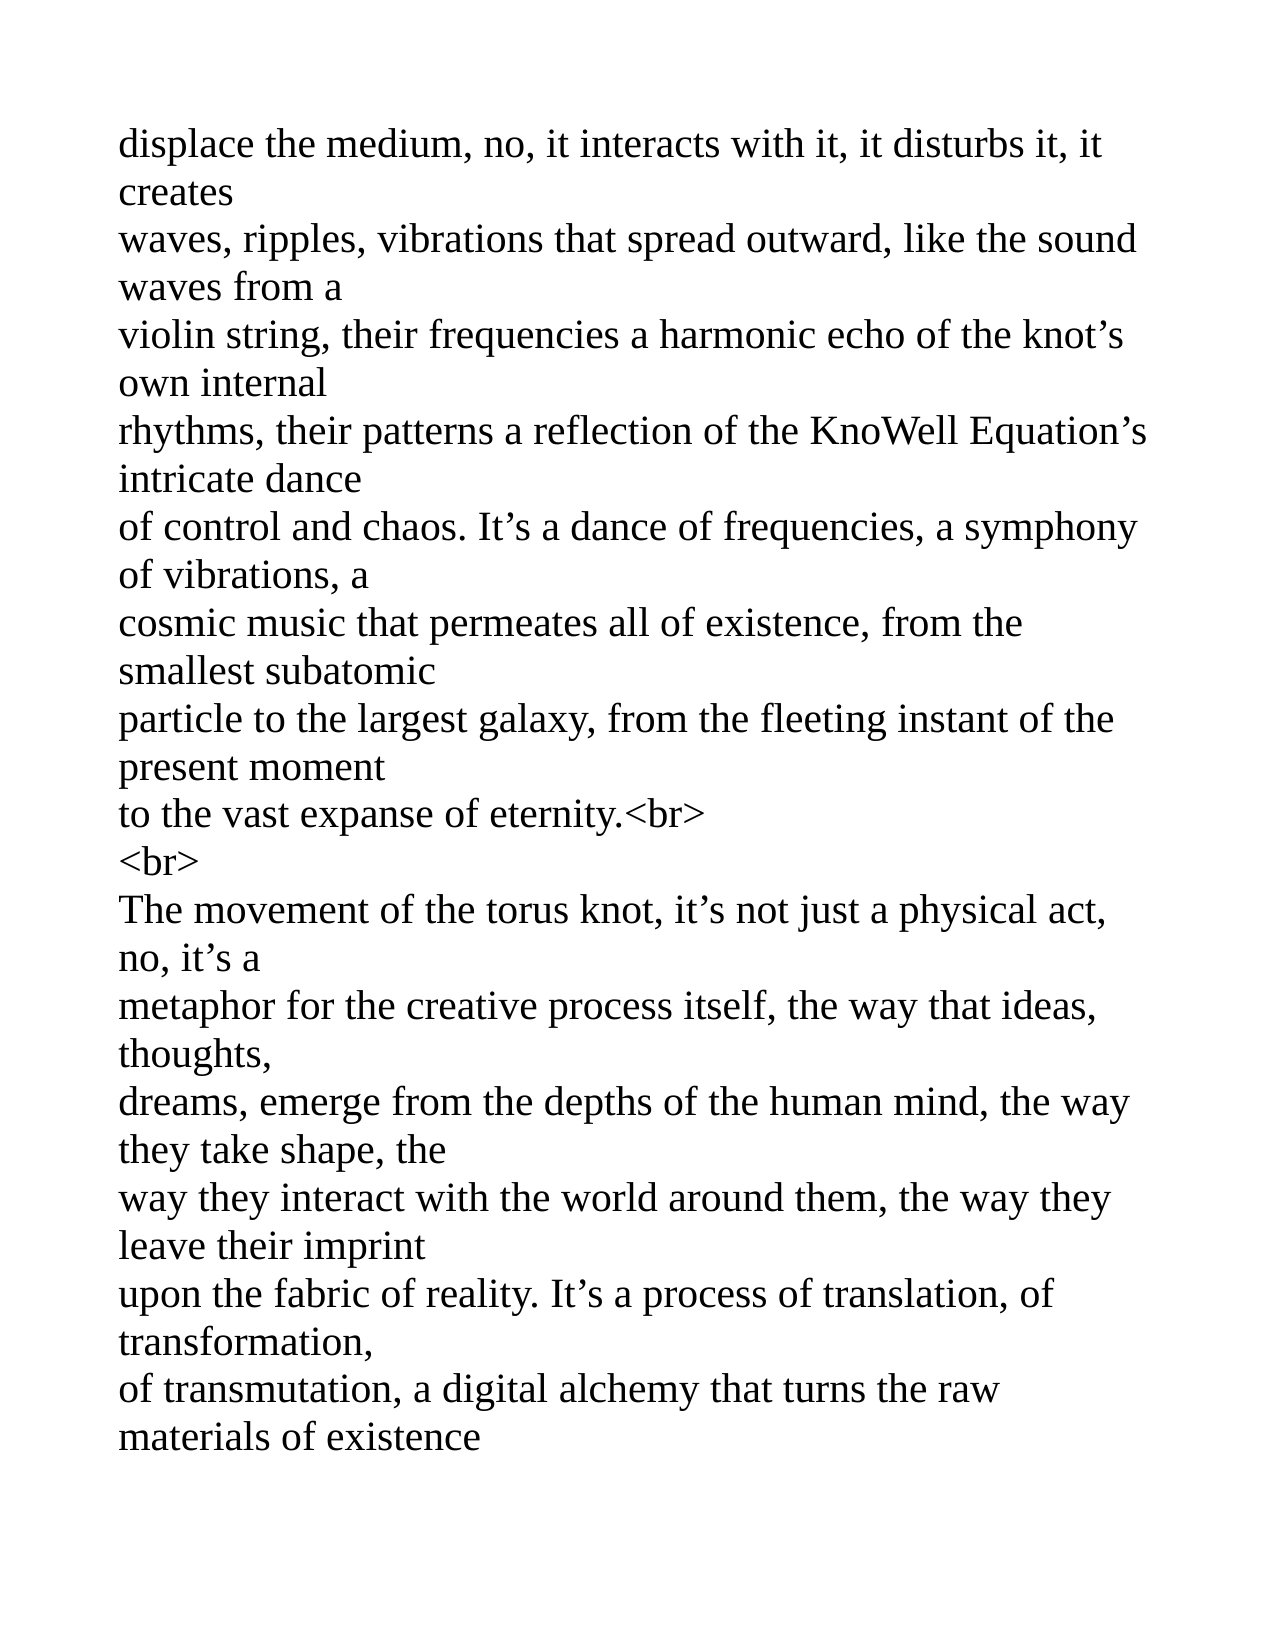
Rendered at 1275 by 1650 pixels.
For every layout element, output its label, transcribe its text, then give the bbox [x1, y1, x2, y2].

text way they interact with the world around them, the way they leave their imprint [118, 1172, 1157, 1268]
text <br> [118, 837, 1157, 885]
text dreams, emerge from the depths of the human mind, the way they take shape, the [118, 1076, 1157, 1172]
text to the vast expanse of eternity.<br> [118, 789, 1157, 837]
text rhythms, their patterns a reflection of the KnoWell Equation’s intricate dance [118, 406, 1157, 501]
text of transmutation, a digital alchemy that turns the raw materials of existence [118, 1364, 1157, 1460]
text displace the medium, no, it interacts with it, it disturbs it, it creates [118, 118, 1157, 214]
text violin string, their frequencies a harmonic echo of the knot’s own internal [118, 310, 1157, 406]
text upon the fabric of reality. It’s a process of translation, of transformation, [118, 1268, 1157, 1364]
text metaphor for the creative process itself, the way that ideas, thoughts, [118, 981, 1157, 1076]
text waves, ripples, vibrations that spread outward, like the sound waves from a [118, 214, 1157, 310]
text The movement of the torus knot, it’s not just a physical act, no, it’s a [118, 885, 1157, 981]
text cosmic music that permeates all of existence, from the smallest subatomic [118, 597, 1157, 693]
text of control and chaos. It’s a dance of frequencies, a symphony of vibrations, a [118, 501, 1157, 597]
text particle to the largest galaxy, from the fleeting instant of the present moment [118, 693, 1157, 789]
